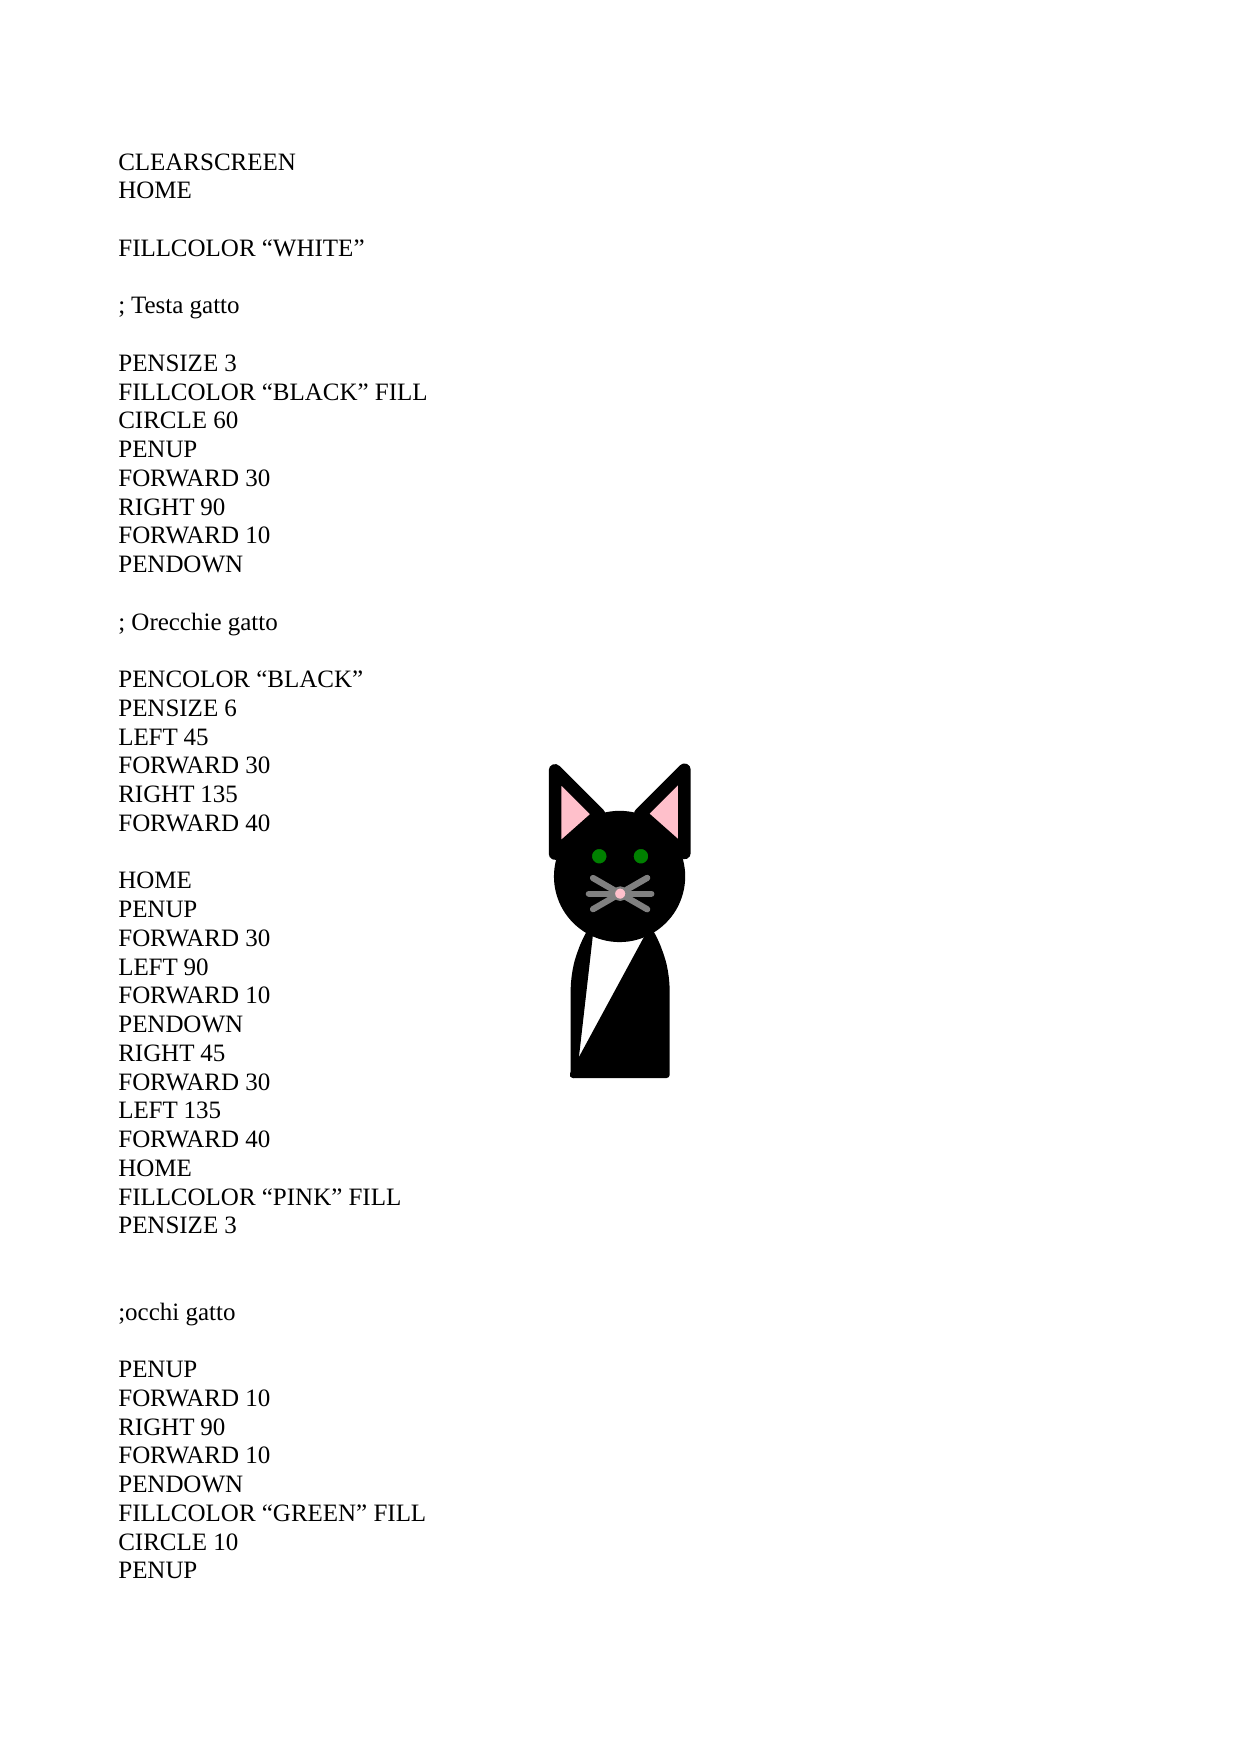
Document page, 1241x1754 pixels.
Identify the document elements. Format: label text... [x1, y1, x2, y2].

text ; Testa gatto [118, 262, 1122, 319]
text PENCOLOR “BLACK” PENSIZE 6 LEFT 45 FORWARD 30 RIGHT 135 FORWARD 40 [118, 636, 1122, 837]
text FILLCOLOR “PINK” FILL PENSIZE 3 [118, 1182, 1122, 1239]
text HOME [118, 176, 1122, 204]
text PENUP FORWARD 10 RIGHT 90 FORWARD 10 PENDOWN FILLCOLOR “GREEN” FILL [118, 1326, 1122, 1527]
text CLEARSCREEN [118, 118, 1122, 176]
text CIRCLE 10 [118, 1527, 1122, 1556]
text LEFT 135 FORWARD 40 HOME [118, 1096, 1122, 1182]
text PENSIZE 3 FILLCOLOR “BLACK” FILL CIRCLE 60 PENUP FORWARD 30 RIGHT 90 FORWARD 10 PENDOWN [118, 319, 1122, 578]
text ;occhi gatto [118, 1268, 1122, 1326]
text HOME PENUP FORWARD 30 LEFT 90 FORWARD 10 PENDOWN RIGHT 45 FORWARD 30 [118, 837, 1122, 1096]
text PENUP [118, 1556, 1122, 1584]
text ; Orecchie gatto [118, 578, 1122, 636]
text FILLCOLOR “WHITE” [118, 204, 1122, 262]
